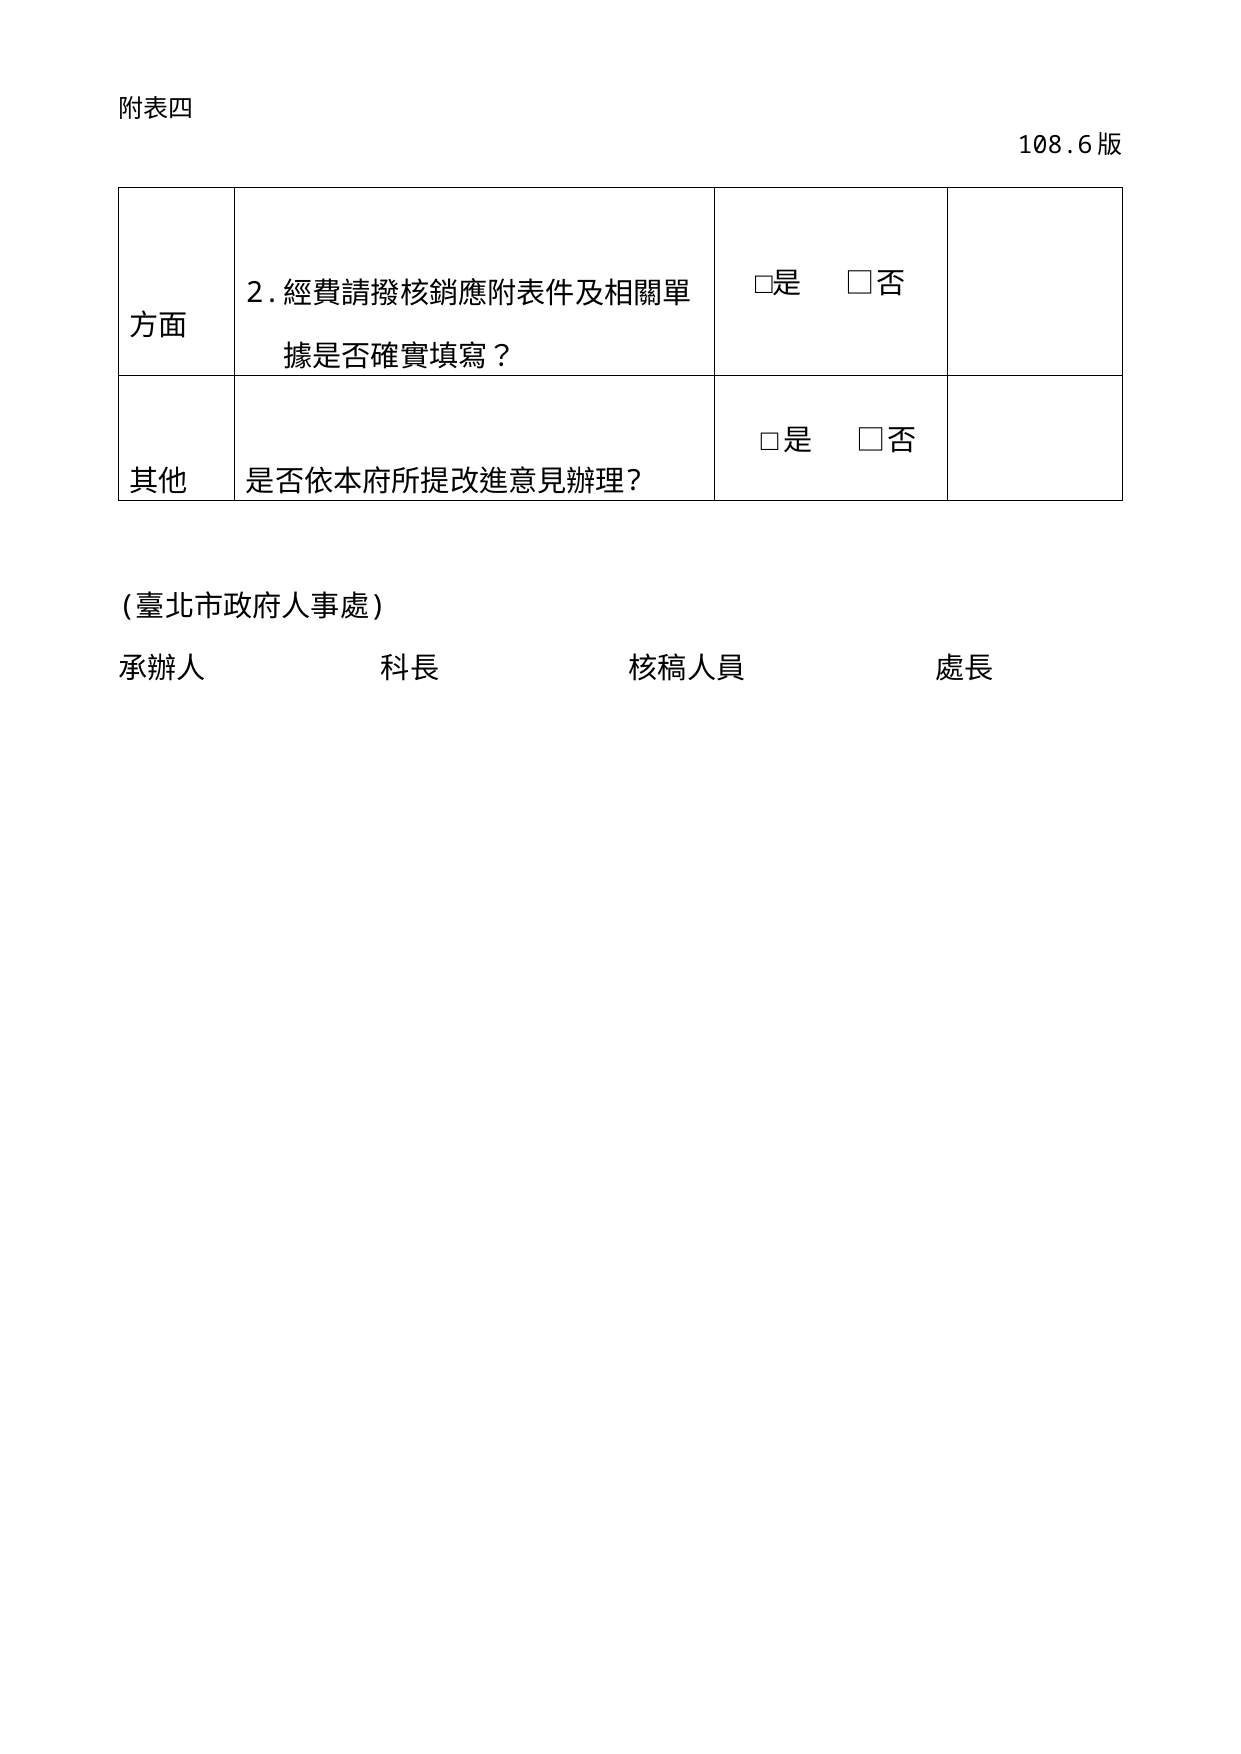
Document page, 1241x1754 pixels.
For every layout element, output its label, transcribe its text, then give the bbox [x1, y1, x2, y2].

table_cell 經費請撥核銷應附表件及相關單 據是否確實填寫？ [235, 188, 714, 374]
table_cell □ 是 □ 否 [715, 376, 947, 499]
table_cell 其他 [119, 376, 234, 499]
table_cell 方面 [119, 188, 234, 374]
text (臺北市政府人事處) [118, 562, 1122, 624]
text 承辦人 科長 核稿人員 處長 [118, 624, 1122, 687]
table_cell [948, 376, 1122, 499]
table_cell 是否依本府所提改進意見辦理? [235, 376, 714, 499]
table_cell [948, 188, 1122, 374]
table_cell □ 是 □ 否 [715, 188, 947, 374]
